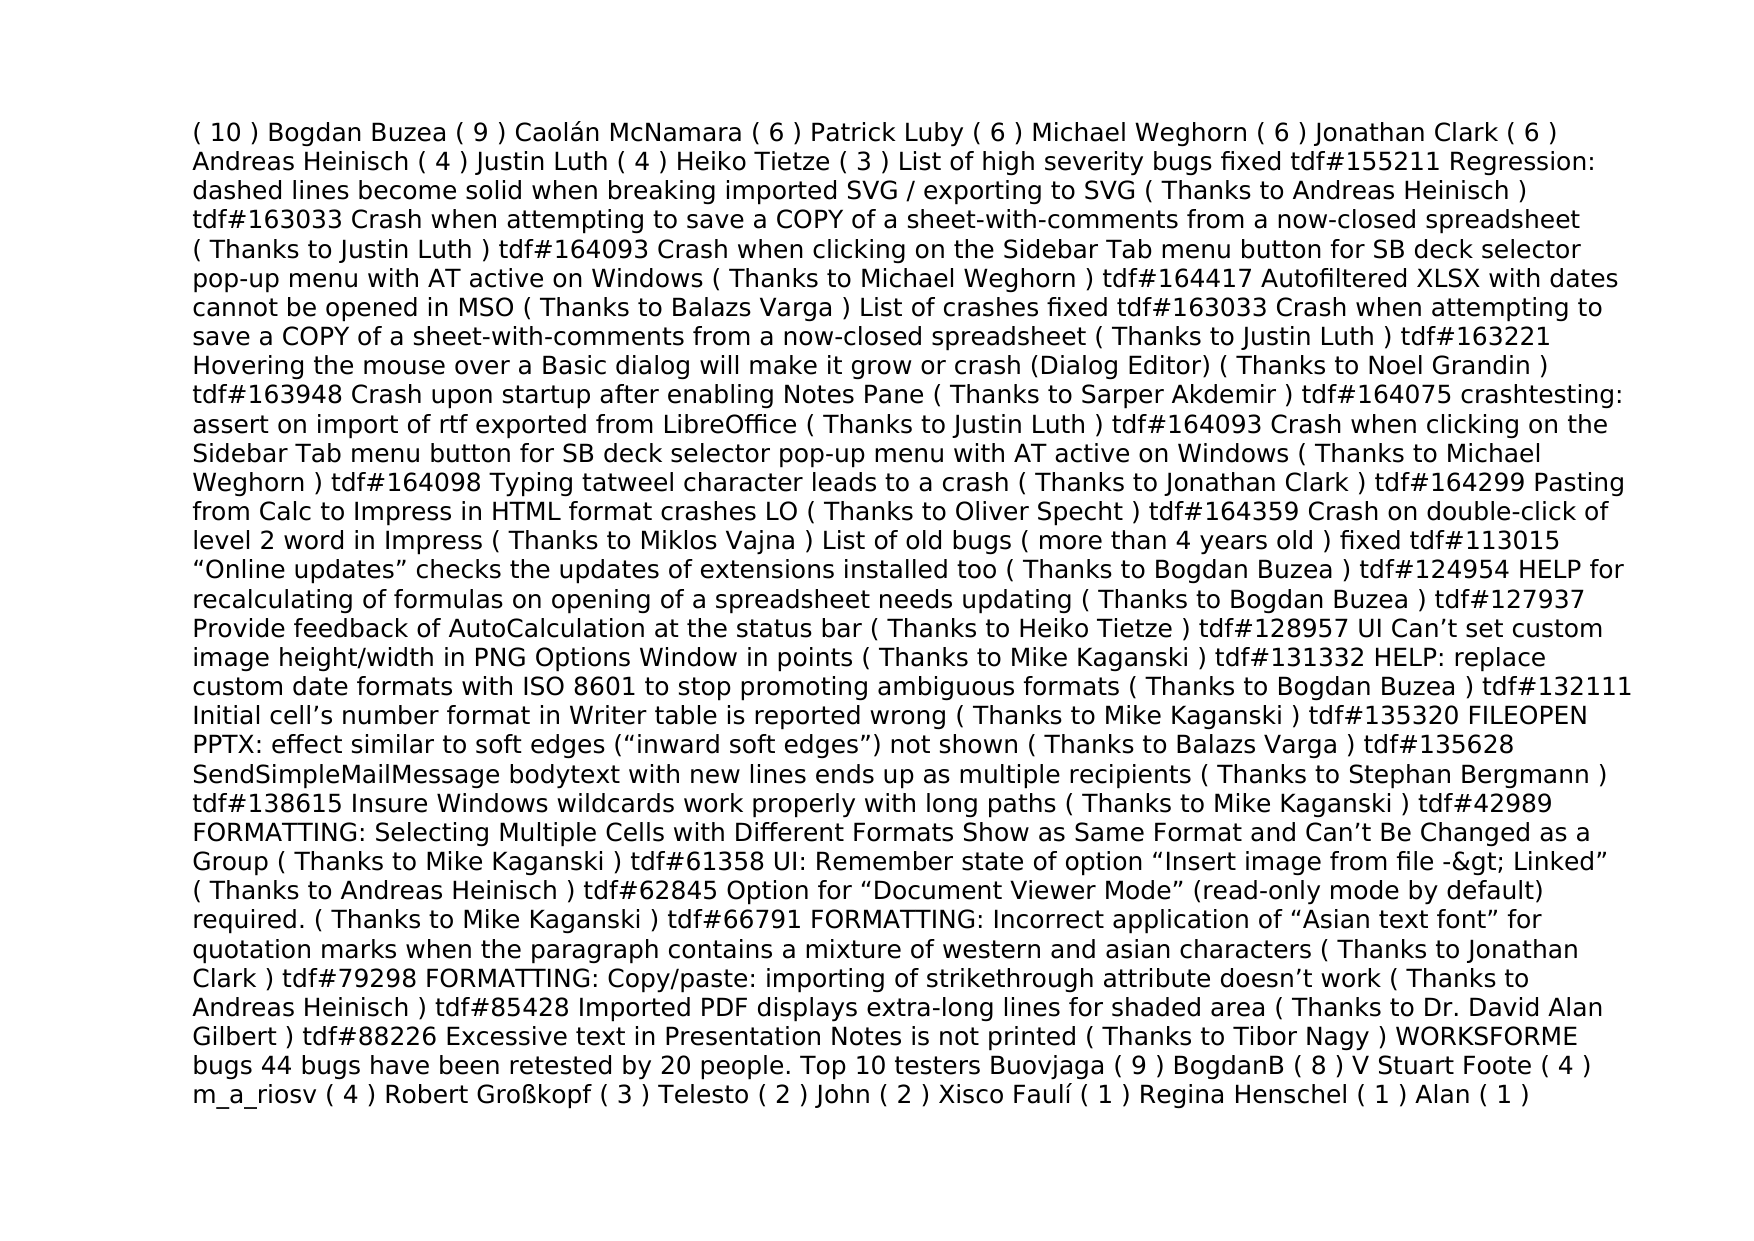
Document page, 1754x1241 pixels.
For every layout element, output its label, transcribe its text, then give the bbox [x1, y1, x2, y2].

list ( 10 ) Bogdan Buzea ( 9 ) Caolán McNamara ( 6 ) Patrick Luby ( 6 ) Michael Weghorn ( 6 ) Jonathan Clark ( 6 ) Andreas Heinisch ( 4 ) Justin Luth ( 4 ) Heiko Tietze ( 3 ) List of high severity bugs fixed tdf#155211 Regression: dashed lines become solid when breaking imported SVG / exporting to SVG ( Thanks to Andreas Heinisch ) tdf#163033 Crash when attempting to save a COPY of a sheet-with-comments from a now-closed spreadsheet ( Thanks to Justin Luth ) tdf#164093 Crash when clicking on the Sidebar Tab menu button for SB deck selector pop-up menu with AT active on Windows ( Thanks to Michael Weghorn ) tdf#164417 Autofiltered XLSX with dates cannot be opened in MSO ( Thanks to Balazs Varga ) List of crashes fixed tdf#163033 Crash when attempting to save a COPY of a sheet-with-comments from a now-closed spreadsheet ( Thanks to Justin Luth ) tdf#163221 Hovering the mouse over a Basic dialog will make it grow or crash (Dialog Editor) ( Thanks to Noel Grandin ) tdf#163948 Crash upon startup after enabling Notes Pane ( Thanks to Sarper Akdemir ) tdf#164075 crashtesting: assert on import of rtf exported from LibreOffice ( Thanks to Justin Luth ) tdf#164093 Crash when clicking on the Sidebar Tab menu button for SB deck selector pop-up menu with AT active on Windows ( Thanks to Michael Weghorn ) tdf#164098 Typing tatweel character leads to a crash ( Thanks to Jonathan Clark ) tdf#164299 Pasting from Calc to Impress in HTML format crashes LO ( Thanks to Oliver Specht ) tdf#164359 Crash on double-click of level 2 word in Impress ( Thanks to Miklos Vajna ) List of old bugs ( more than 4 years old ) fixed tdf#113015 “Online updates” checks the updates of extensions installed too ( Thanks to Bogdan Buzea ) tdf#124954 HELP for recalculating of formulas on opening of a spreadsheet needs updating ( Thanks to Bogdan Buzea ) tdf#127937 Provide feedback of AutoCalculation at the status bar ( Thanks to Heiko Tietze ) tdf#128957 UI Can’t set custom image height/width in PNG Options Window in points ( Thanks to Mike Kaganski ) tdf#131332 HELP: replace custom date formats with ISO 8601 to stop promoting ambiguous formats ( Thanks to Bogdan Buzea ) tdf#132111 Initial cell’s number format in Writer table is reported wrong ( Thanks to Mike Kaganski ) tdf#135320 FILEOPEN PPTX: effect similar to soft edges (“inward soft edges”) not shown ( Thanks to Balazs Varga ) tdf#135628 SendSimpleMailMessage bodytext with new lines ends up as multiple recipients ( Thanks to Stephan Bergmann ) tdf#138615 Insure Windows wildcards work properly with long paths ( Thanks to Mike Kaganski ) tdf#42989 FORMATTING: Selecting Multiple Cells with Different Formats Show as Same Format and Can’t Be Changed as a Group ( Thanks to Mike Kaganski ) tdf#61358 UI: Remember state of option “Insert image from file -&gt; Linked” ( Thanks to Andreas Heinisch ) tdf#62845 Option for “Document Viewer Mode” (read-only mode by default) required. ( Thanks to Mike Kaganski ) tdf#66791 FORMATTING: Incorrect application of “Asian text font” for quotation marks when the paragraph contains a mixture of western and asian characters ( Thanks to Jonathan Clark ) tdf#79298 FORMATTING: Copy/paste: importing of strikethrough attribute doesn’t work ( Thanks to Andreas Heinisch ) tdf#85428 Imported PDF displays extra-long lines for shaded area ( Thanks to Dr. David Alan Gilbert ) tdf#88226 Excessive text in Presentation Notes is not printed ( Thanks to Tibor Nagy ) WORKSFORME bugs 44 bugs have been retested by 20 people. Top 10 testers Buovjaga ( 9 ) BogdanB ( 8 ) V Stuart Foote ( 4 ) m_a_riosv ( 4 ) Robert Großkopf ( 3 ) Telesto ( 2 ) John ( 2 ) Xisco Faulí ( 1 ) Regina Henschel ( 1 ) Alan ( 1 ) [177, 118, 1636, 1110]
